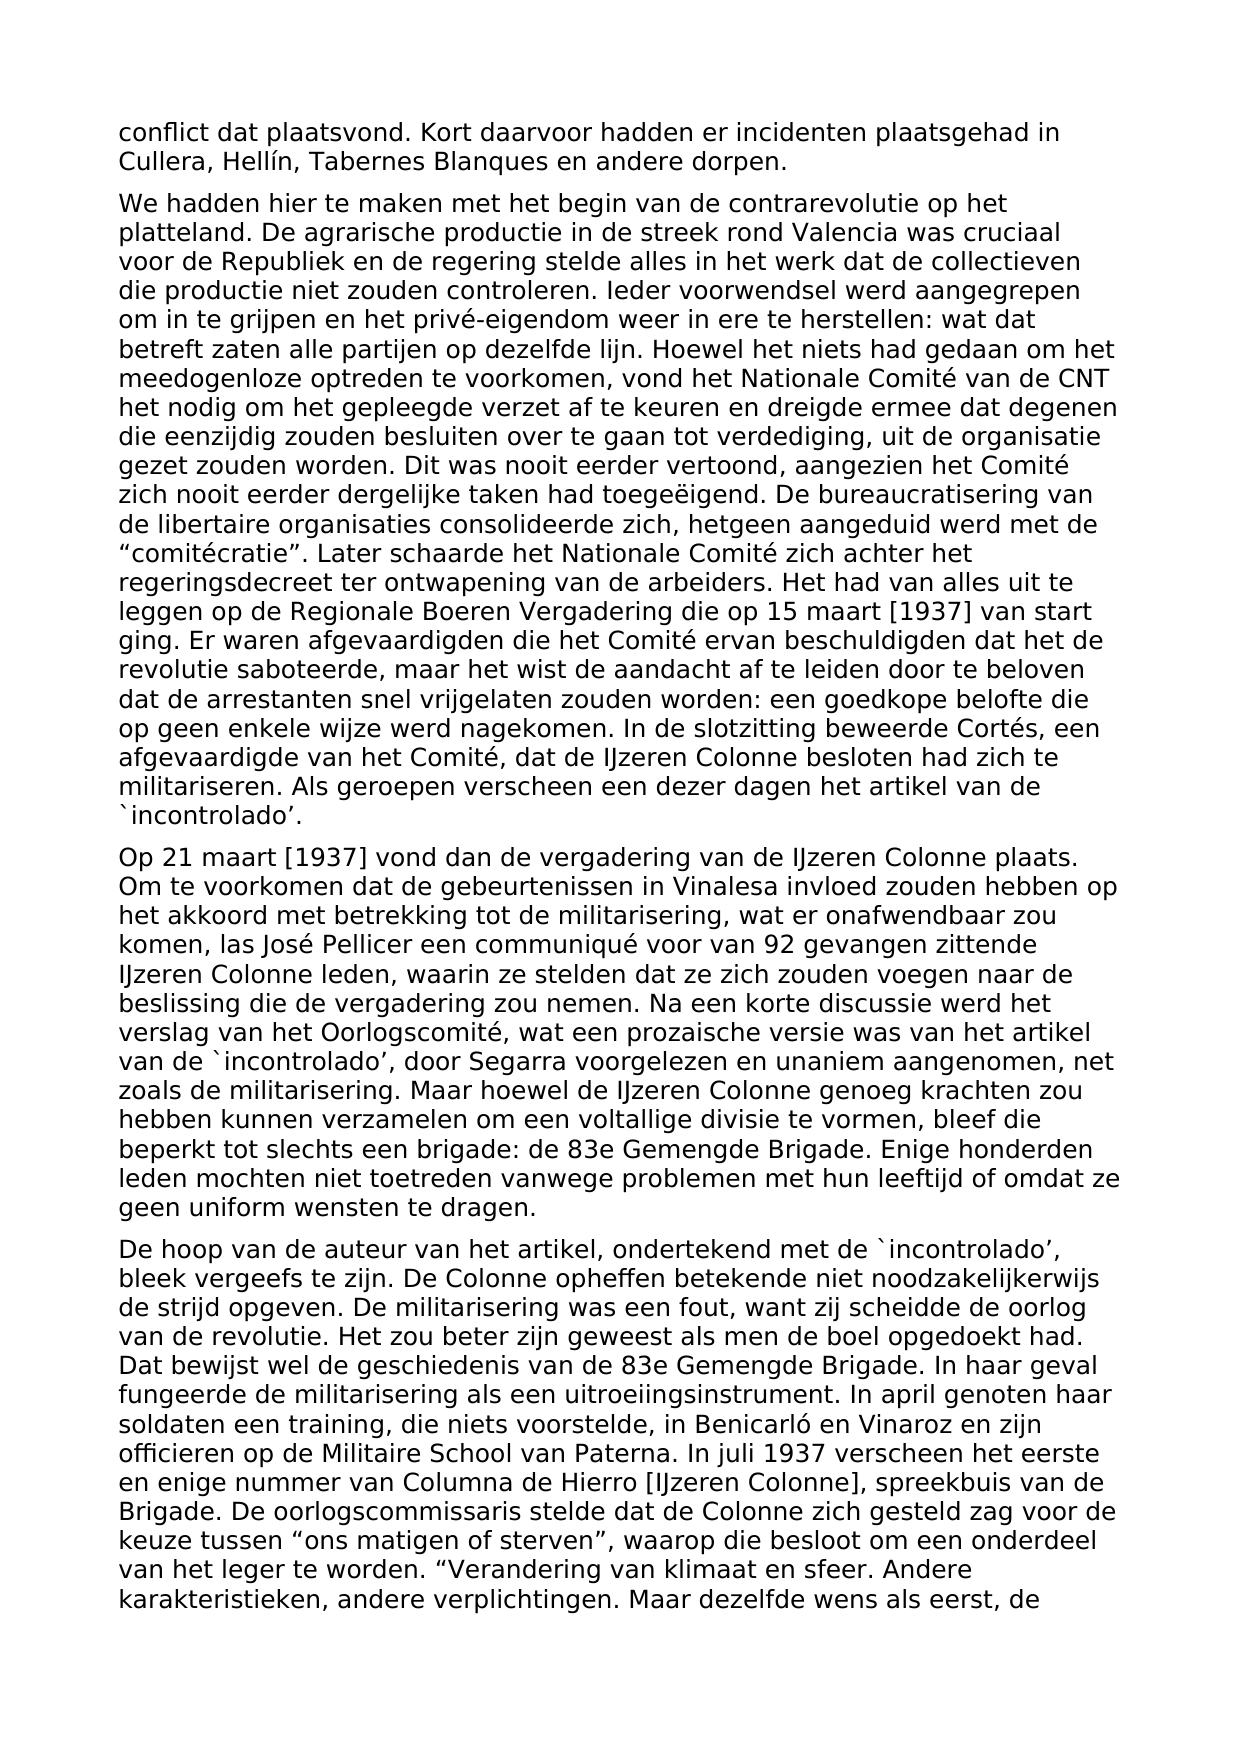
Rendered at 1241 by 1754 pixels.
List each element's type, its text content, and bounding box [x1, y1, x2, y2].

text conflict dat plaatsvond. Kort daarvoor hadden er incidenten plaatsgehad in Cullera, Hellín, Tabernes Blanques en andere dorpen. [118, 118, 1122, 176]
text Op 21 maart [1937] vond dan de vergadering van de IJzeren Colonne plaats. Om te voorkomen dat de gebeurtenissen in Vinalesa invloed zouden hebben op het akkoord met betrekking tot de militarisering, wat er onafwendbaar zou komen, las José Pellicer een communiqué voor van 92 gevangen zittende IJzeren Colonne leden, waarin ze stelden dat ze zich zouden voegen naar de beslissing die de vergadering zou nemen. Na een korte discussie werd het verslag van het Oorlogscomité, wat een prozaische versie was van het artikel van de `incontrolado’, door Segarra voorgelezen en unaniem aangenomen, net zoals de militarisering. Maar hoewel de IJzeren Colonne genoeg krachten zou hebben kunnen verzamelen om een voltallige divisie te vormen, bleef die beperkt tot slechts een brigade: de 83e Gemengde Brigade. Enige honderden leden mochten niet toetreden vanwege problemen met hun leeftijd of omdat ze geen uniform wensten te dragen. [118, 843, 1122, 1222]
text We hadden hier te maken met het begin van de contrarevolutie op het platteland. De agrarische productie in de streek rond Valencia was cruciaal voor de Republiek en de regering stelde alles in het werk dat de collectieven die productie niet zouden controleren. Ieder voorwendsel werd aangegrepen om in te grijpen en het privé-eigendom weer in ere te herstellen: wat dat betreft zaten alle partijen op dezelfde lijn. Hoewel het niets had gedaan om het meedogenloze optreden te voorkomen, vond het Nationale Comité van de CNT het nodig om het gepleegde verzet af te keuren en dreigde ermee dat degenen die eenzijdig zouden besluiten over te gaan tot verdediging, uit de organisatie gezet zouden worden. Dit was nooit eerder vertoond, aangezien het Comité zich nooit eerder dergelijke taken had toegeëigend. De bureaucratisering van de libertaire organisaties consolideerde zich, hetgeen aangeduid werd met de “comitécratie”. Later schaarde het Nationale Comité zich achter het regeringsdecreet ter ontwapening van de arbeiders. Het had van alles uit te leggen op de Regionale Boeren Vergadering die op 15 maart [1937] van start ging. Er waren afgevaardigden die het Comité ervan beschuldigden dat het de revolutie saboteerde, maar het wist de aandacht af te leiden door te beloven dat de arrestanten snel vrijgelaten zouden worden: een goedkope belofte die op geen enkele wijze werd nagekomen. In de slotzitting beweerde Cortés, een afgevaardigde van het Comité, dat de IJzeren Colonne besloten had zich te militariseren. Als geroepen verscheen een dezer dagen het artikel van de `incontrolado’. [118, 189, 1122, 831]
text De hoop van de auteur van het artikel, ondertekend met de `incontrolado’, bleek vergeefs te zijn. De Colonne opheffen betekende niet noodzakelijkerwijs de strijd opgeven. De militarisering was een fout, want zij scheidde de oorlog van de revolutie. Het zou beter zijn geweest als men de boel opgedoekt had. Dat bewijst wel de geschiedenis van de 83e Gemengde Brigade. In haar geval fungeerde de militarisering als een uitroeiingsinstrument. In april genoten haar soldaten een training, die niets voorstelde, in Benicarló en Vinaroz en zijn officieren op de Militaire School van Paterna. In juli 1937 verscheen het eerste en enige nummer van Columna de Hierro [IJzeren Colonne], spreekbuis van de Brigade. De oorlogscommissaris stelde dat de Colonne zich gesteld zag voor de keuze tussen “ons matigen of sterven”, waarop die besloot om een onderdeel van het leger te worden. “Verandering van klimaat en sfeer. Andere karakteristieken, andere verplichtingen. Maar dezelfde wens als eerst, de [118, 1235, 1122, 1614]
